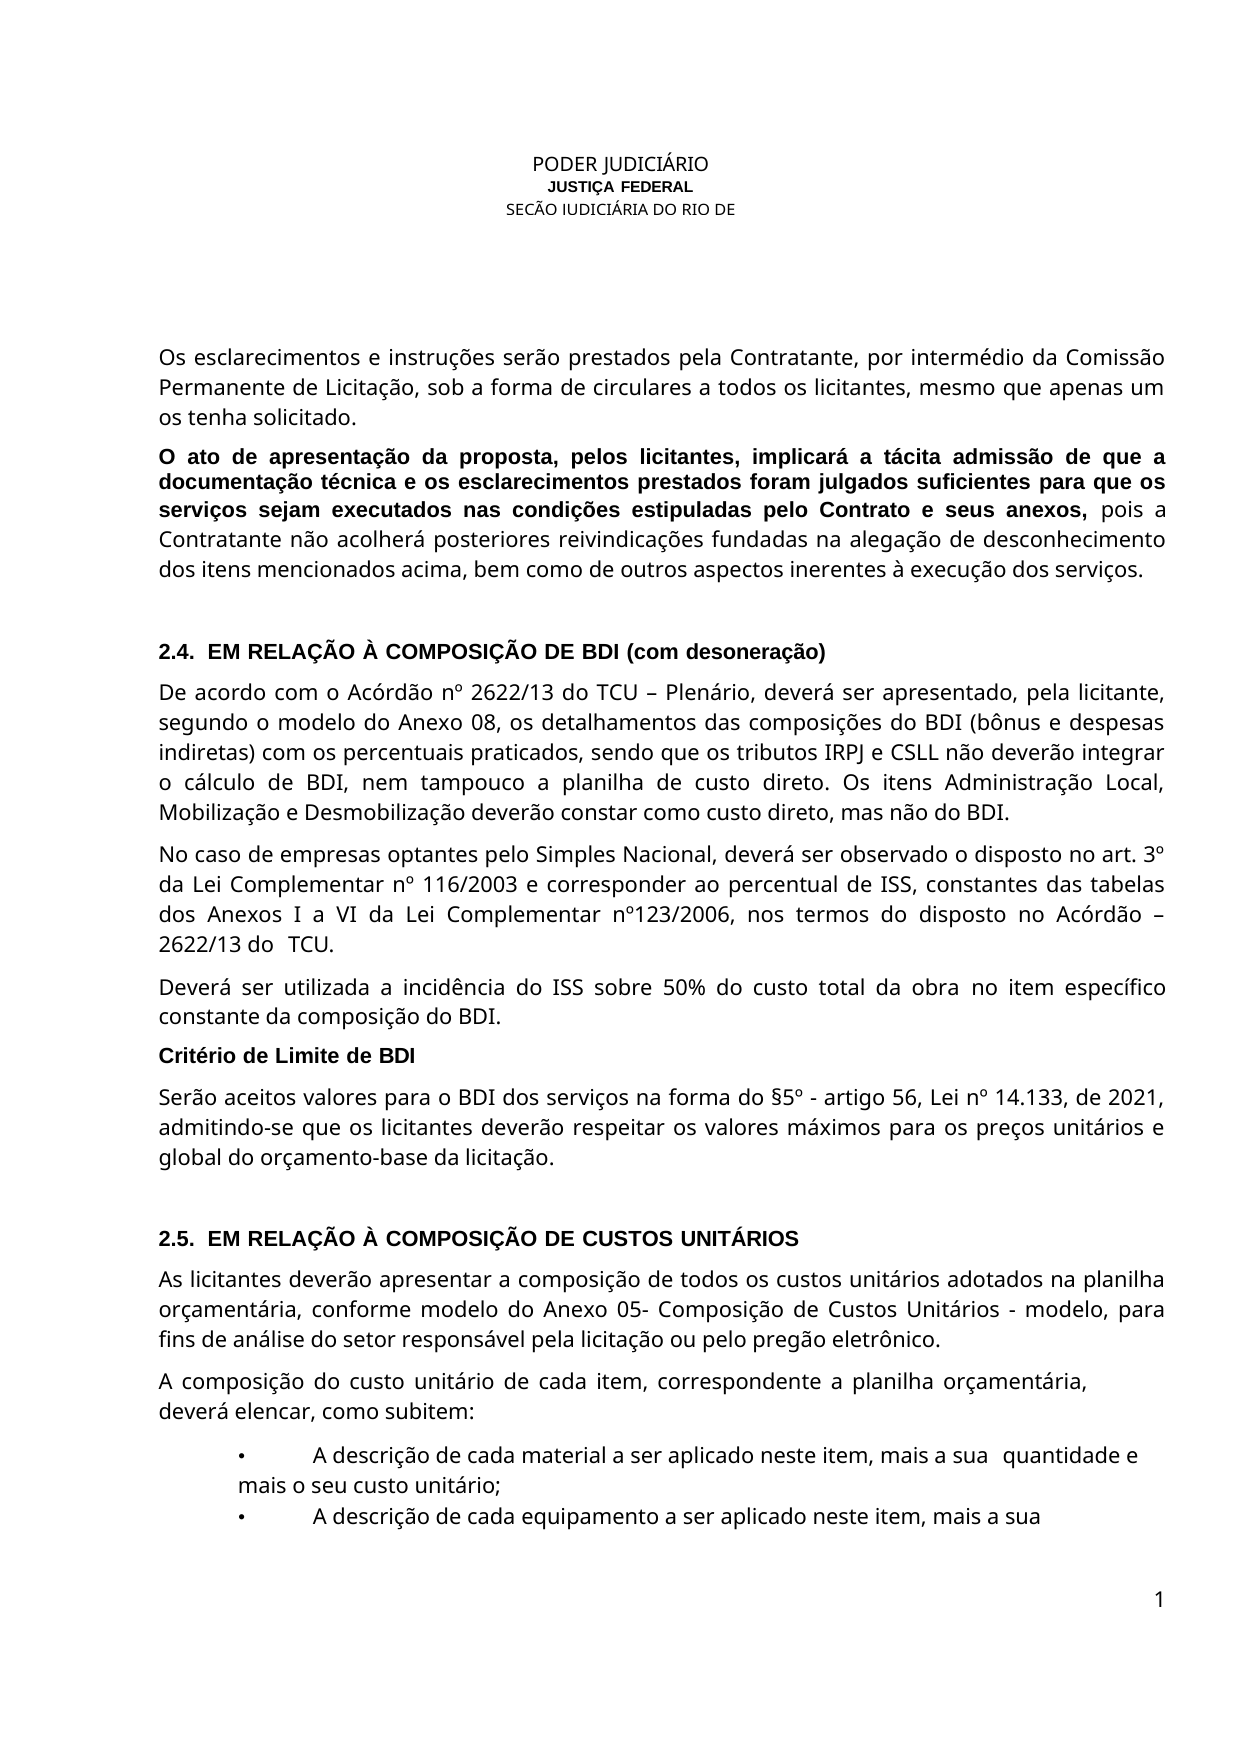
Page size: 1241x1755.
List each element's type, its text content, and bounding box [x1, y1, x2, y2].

text As licitantes deverão apresentar a composição de todos os custos unitários adotados na planilha orçamentária, conforme modelo do Anexo 05- Composição de Custos Unitários - modelo, para fins de análise do setor responsável pela licitação ou pelo pregão eletrônico. [158, 1264, 1166, 1354]
list EM RELAÇÃO À COMPOSIÇÃO DE CUSTOS UNITÁRIOS [158, 1226, 1167, 1251]
list A descrição de cada equipamento a ser aplicado neste item, mais a sua [238, 1501, 1164, 1531]
text A composição do custo unitário de cada item, correspondente a planilha orçamentária, deverá elencar, como subitem: [158, 1366, 1089, 1426]
list A descrição de cada material a ser aplicado neste item, mais a sua quantidade e mais o seu custo unitário; [238, 1440, 1156, 1499]
text De acordo com o Acórdão nº 2622/13 do TCU – Plenário, deverá ser apresentado, pela licitante, segundo o modelo do Anexo 08, os detalhamentos das composições do BDI (bônus e despesas indiretas) com os percentuais praticados, sendo que os tributos IRPJ e CSLL não deverão integrar o cálculo de BDI, nem tampouco a planilha de custo direto. Os itens Administração Local, Mobilização e Desmobilização deverão constar como custo direto, mas não do BDI. [158, 677, 1167, 827]
text Serão aceitos valores para o BDI dos serviços na forma do §5º - artigo 56, Lei nº 14.133, de 2021, admitindo-se que os licitantes deverão respeitar os valores máximos para os preços unitários e global do orçamento-base da licitação. [158, 1082, 1166, 1171]
text Deverá ser utilizada a incidência do ISS sobre 50% do custo total da obra no item específico constante da composição do BDI. [158, 972, 1167, 1031]
text Os esclarecimentos e instruções serão prestados pela Contratante, por intermédio da Comissão Permanente de Licitação, sob a forma de circulares a todos os licitantes, mesmo que apenas um os tenha solicitado. [158, 342, 1167, 432]
list EM RELAÇÃO À COMPOSIÇÃO DE BDI (com desoneração) [158, 639, 1167, 664]
text O ato de apresentação da proposta, pelos licitantes, implicará a tácita admissão de que a documentação técnica e os esclarecimentos prestados foram julgados suficientes para que os serviços sejam executados nas condições estipuladas pelo Contrato e seus anexos, pois a Contratante não acolherá posteriores reivindicações fundadas na alegação de desconhecimento dos itens mencionados acima, bem como de outros aspectos inerentes à execução dos serviços. [158, 443, 1167, 584]
subtitle Critério de Limite de BDI [158, 1043, 1167, 1068]
text No caso de empresas optantes pelo Simples Nacional, deverá ser observado o disposto no art. 3º da Lei Complementar nº 116/2003 e corresponder ao percentual de ISS, constantes das tabelas dos Anexos I a VI da Lei Complementar nº123/2006, nos termos do disposto no Acórdão – 2622/13 do TCU. [158, 839, 1167, 959]
